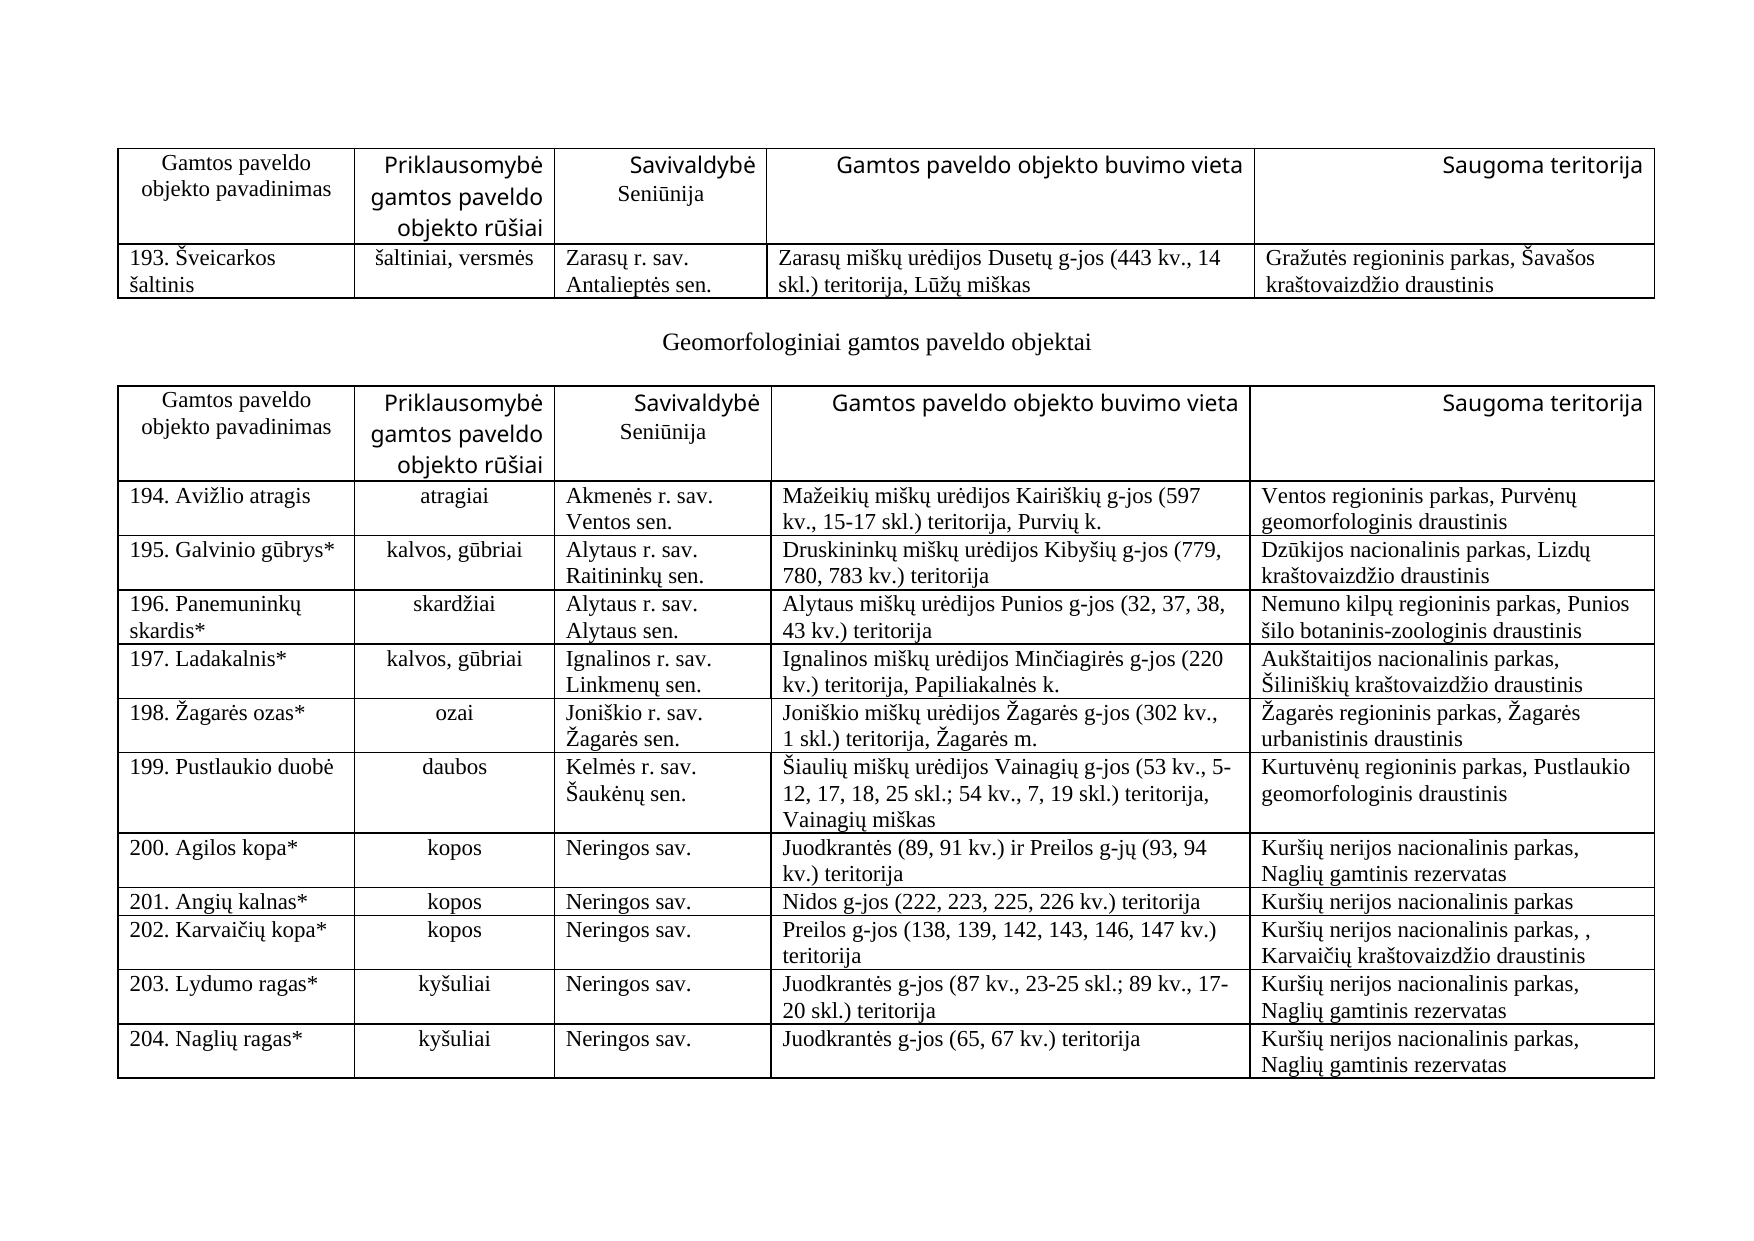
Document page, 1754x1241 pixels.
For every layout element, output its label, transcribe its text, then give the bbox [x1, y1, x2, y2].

table_cell Kuršių nerijos nacionalinis parkas, Naglių gamtinis rezervatas [1251, 970, 1654, 1023]
table_header Saugoma teritorija [1255, 149, 1654, 243]
table_cell Kuršių nerijos nacionalinis parkas, , Karvaičių kraštovaizdžio draustinis [1251, 916, 1654, 969]
table_cell Zarasų r. sav. Antalieptės sen. [555, 245, 766, 297]
table_cell 199. Pustlaukio duobė [119, 753, 354, 832]
table_cell Preilos g-jos (138, 139, 142, 143, 146, 147 kv.) teritorija [772, 916, 1249, 969]
table_cell kalvos, gūbriai [355, 645, 554, 697]
table_cell Ventos regioninis parkas, Purvėnų geomorfologinis draustinis [1251, 482, 1654, 534]
table_cell kyšuliai [355, 1025, 554, 1077]
table_cell Neringos sav. [555, 916, 770, 969]
table_cell 204. Naglių ragas* [119, 1025, 354, 1077]
table_cell Alytaus r. sav. Alytaus sen. [555, 591, 770, 643]
table_cell Kuršių nerijos nacionalinis parkas [1251, 888, 1654, 914]
table_cell 193. Šveicarkos šaltinis [119, 245, 354, 297]
table_cell Zarasų miškų urėdijos Dusetų g-jos (443 kv., 14 skl.) teritorija, Lūžų miškas [768, 245, 1254, 297]
table_cell Alytaus miškų urėdijos Punios g-jos (32, 37, 38, 43 kv.) teritorija [772, 591, 1249, 643]
table_header Gamtos paveldo objekto buvimo vieta [767, 149, 1254, 243]
table_cell 203. Lydumo ragas* [119, 970, 354, 1023]
table_cell 201. Angių kalnas* [119, 888, 354, 914]
table_cell daubos [355, 753, 554, 832]
table_cell kopos [355, 888, 554, 914]
table_cell 197. Ladakalnis* [119, 645, 354, 697]
table_cell skardžiai [355, 591, 554, 643]
table_cell Druskininkų miškų urėdijos Kibyšių g-jos (779, 780, 783 kv.) teritorija [772, 536, 1249, 589]
table_cell Ignalinos r. sav. Linkmenų sen. [555, 645, 770, 697]
table_cell Kuršių nerijos nacionalinis parkas, Naglių gamtinis rezervatas [1251, 1025, 1654, 1077]
table_cell Kelmės r. sav. Šaukėnų sen. [555, 753, 770, 832]
table_cell 195. Galvinio gūbrys* [119, 536, 354, 589]
table_cell kopos [355, 834, 554, 887]
table_cell 202. Karvaičių kopa* [119, 916, 354, 969]
table_cell šaltiniai, versmės [355, 245, 554, 297]
table_header Savivaldybė Seniūnija [555, 149, 766, 243]
table_cell Ignalinos miškų urėdijos Minčiagirės g-jos (220 kv.) teritorija, Papiliakalnės k. [772, 645, 1249, 697]
table_cell Joniškio r. sav. Žagarės sen. [555, 699, 771, 752]
table_cell Aukštaitijos nacionalinis parkas, Šiliniškių kraštovaizdžio draustinis [1251, 645, 1654, 697]
table_cell Neringos sav. [555, 888, 770, 914]
table_cell Neringos sav. [555, 834, 770, 887]
table_cell Alytaus r. sav. Raitininkų sen. [555, 536, 770, 589]
table_cell Neringos sav. [555, 1025, 770, 1077]
table_cell Žagarės regioninis parkas, Žagarės urbanistinis draustinis [1251, 699, 1654, 752]
table_cell kyšuliai [355, 970, 554, 1023]
table_cell ozai [355, 699, 554, 752]
table_cell Juodkrantės g-jos (65, 67 kv.) teritorija [772, 1025, 1249, 1077]
table_cell Juodkrantės (89, 91 kv.) ir Preilos g-jų (93, 94 kv.) teritorija [772, 834, 1249, 887]
table_header Priklausomybė gamtos paveldo objekto rūšiai [355, 149, 554, 243]
table_cell 198. Žagarės ozas* [119, 699, 354, 752]
table_cell Šiaulių miškų urėdijos Vainagių g-jos (53 kv., 5-12, 17, 18, 25 skl.; 54 kv., 7, 19 skl.) teritorija, Vainagių miškas [772, 753, 1249, 832]
table_cell Dzūkijos nacionalinis parkas, Lizdų kraštovaizdžio draustinis [1251, 536, 1654, 589]
table_cell Kurtuvėnų regioninis parkas, Pustlaukio geomorfologinis draustinis [1251, 753, 1654, 832]
table_header Savivaldybė Seniūnija [555, 387, 771, 480]
table_header Gamtos paveldo objekto buvimo vieta [772, 387, 1249, 480]
table_header Gamtos paveldo objekto pavadinimas [119, 149, 354, 243]
table_cell 194. Avižlio atragis [119, 482, 354, 534]
table_cell kalvos, gūbriai [355, 536, 554, 589]
table_cell Juodkrantės g-jos (87 kv., 23-25 skl.; 89 kv., 17-20 skl.) teritorija [772, 970, 1249, 1023]
table_cell Kuršių nerijos nacionalinis parkas, Naglių gamtinis rezervatas [1251, 834, 1654, 887]
table_header Priklausomybė gamtos paveldo objekto rūšiai [355, 387, 554, 480]
table_cell 196. Panemuninkų skardis* [119, 591, 354, 643]
table_cell Mažeikių miškų urėdijos Kairiškių g-jos (597 kv., 15-17 skl.) teritorija, Purvių k. [772, 482, 1249, 534]
table_cell atragiai [355, 482, 554, 534]
table_cell Gražutės regioninis parkas, Šavašos kraštovaizdžio draustinis [1255, 245, 1654, 297]
table_header Saugoma teritorija [1251, 387, 1654, 480]
table_cell Nidos g-jos (222, 223, 225, 226 kv.) teritorija [772, 888, 1249, 914]
table_header Gamtos paveldo objekto pavadinimas [119, 387, 354, 480]
table_cell 200. Agilos kopa* [119, 834, 354, 887]
table_cell Neringos sav. [555, 970, 770, 1023]
text Geomorfologiniai gamtos paveldo objektai [118, 327, 1636, 356]
table_cell Akmenės r. sav. Ventos sen. [555, 482, 770, 534]
table_cell Nemuno kilpų regioninis parkas, Punios šilo botaninis-zoologinis draustinis [1251, 591, 1654, 643]
table_cell Joniškio miškų urėdijos Žagarės g-jos (302 kv., 1 skl.) teritorija, Žagarės m. [772, 699, 1249, 752]
table_cell kopos [355, 916, 554, 969]
